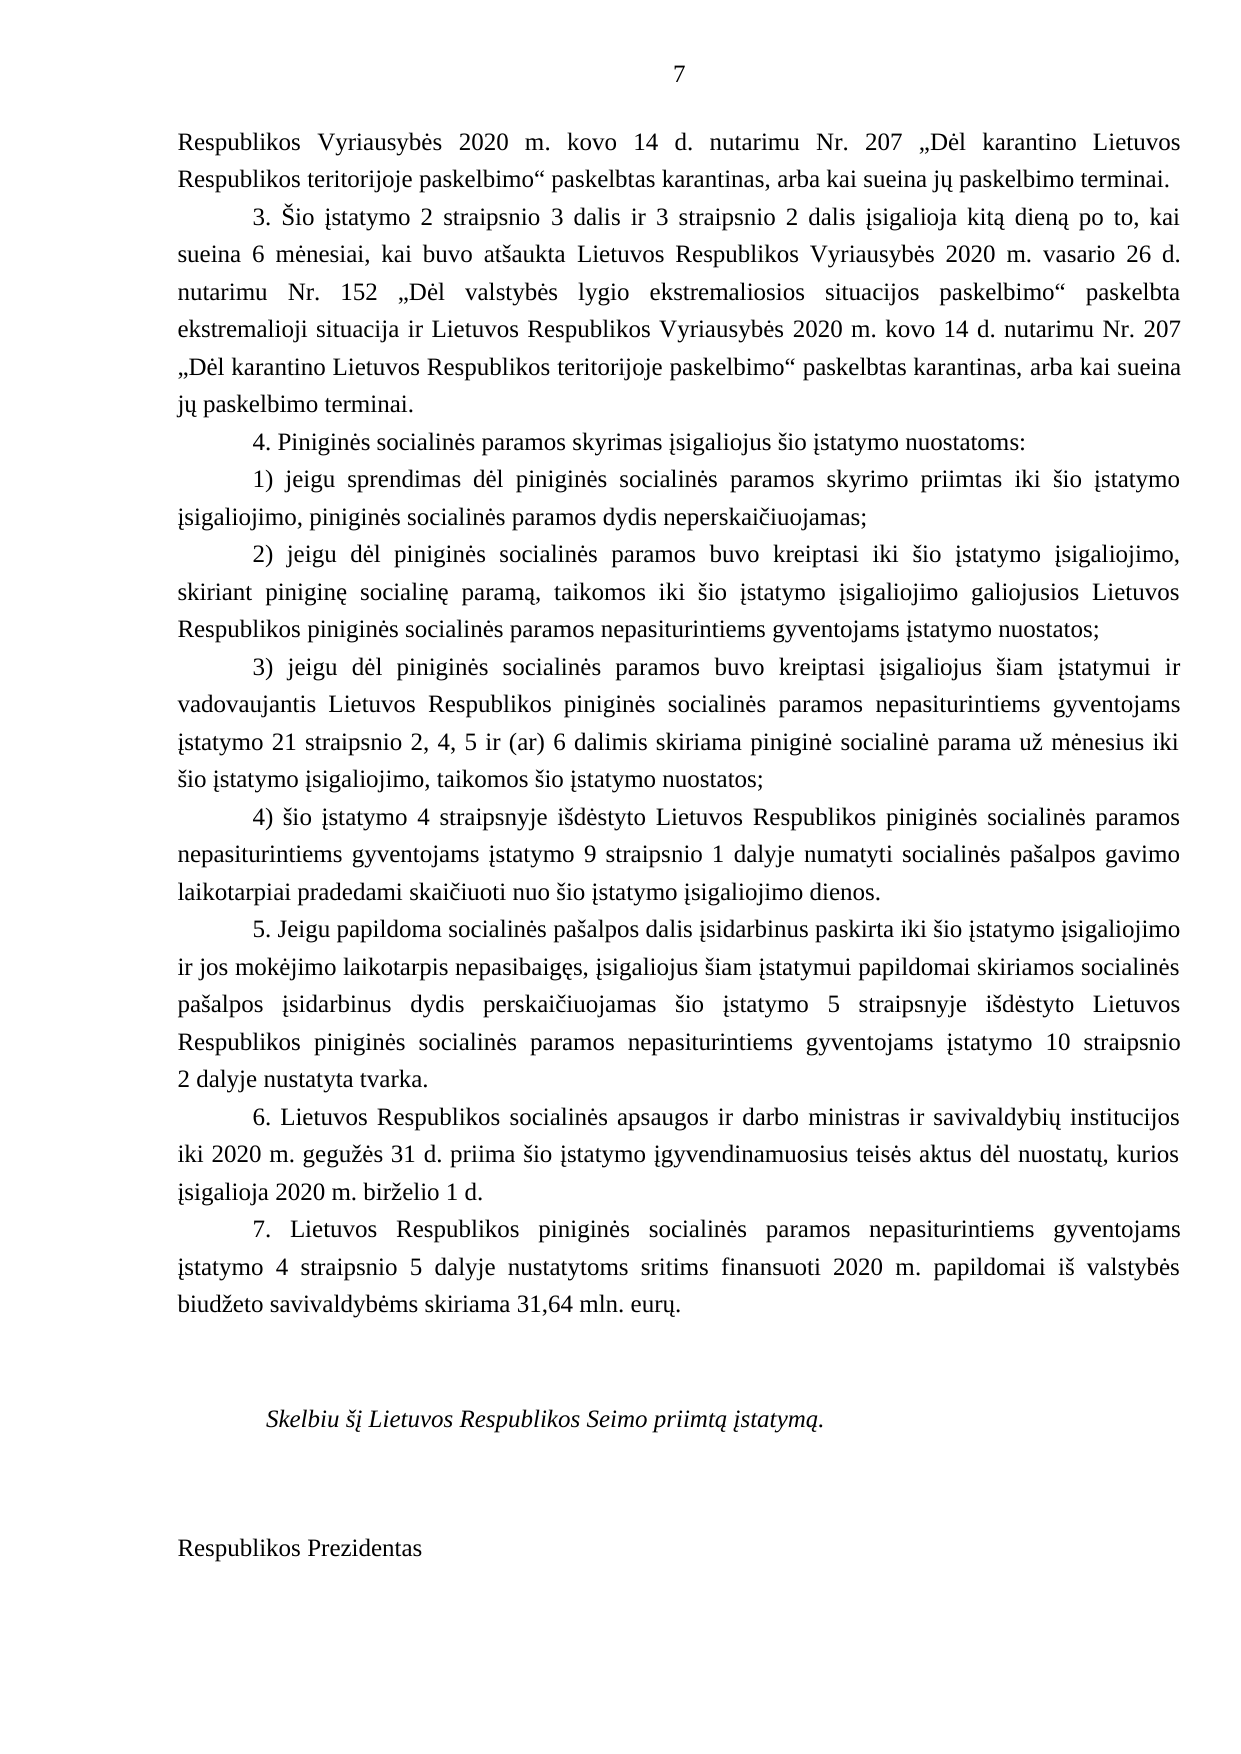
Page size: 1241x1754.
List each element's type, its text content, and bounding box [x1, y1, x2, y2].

text 2) jeigu dėl piniginės socialinės paramos buvo kreiptasi iki šio įstatymo įsigaliojimo, skiriant piniginę socialinę paramą, taikomos iki šio įstatymo įsigaliojimo galiojusios Lietuvos Respublikos piniginės socialinės paramos nepasiturintiems gyventojams įstatymo nuostatos; [177, 531, 1181, 643]
text Respublikos Vyriausybės 2020 m. kovo 14 d. nutarimu Nr. 207 „Dėl karantino Lietuvos Respublikos teritorijoje paskelbimo“ paskelbtas karantinas, arba kai sueina jų paskelbimo terminai. [177, 118, 1181, 193]
text 5. Jeigu papildoma socialinės pašalpos dalis įsidarbinus paskirta iki šio įstatymo įsigaliojimo ir jos mokėjimo laikotarpis nepasibaigęs, įsigaliojus šiam įstatymui papildomai skiriamos socialinės pašalpos įsidarbinus dydis perskaičiuojamas šio įstatymo 5 straipsnyje išdėstyto Lietuvos Respublikos piniginės socialinės paramos nepasiturintiems gyventojams įstatymo 10 straipsnio 2 dalyje nustatyta tvarka. [177, 906, 1181, 1093]
text Skelbiu šį Lietuvos Respublikos Seimo priimtą įstatymą. [177, 1404, 1181, 1433]
text 6. Lietuvos Respublikos socialinės apsaugos ir darbo ministras ir savivaldybių institucijos iki 2020 m. gegužės 31 d. priima šio įstatymo įgyvendinamuosius teisės aktus dėl nuostatų, kurios įsigalioja 2020 m. birželio 1 d. [177, 1093, 1181, 1206]
text 1) jeigu sprendimas dėl piniginės socialinės paramos skyrimo priimtas iki šio įstatymo įsigaliojimo, piniginės socialinės paramos dydis neperskaičiuojamas; [177, 456, 1181, 531]
text 4. Piniginės socialinės paramos skyrimas įsigaliojus šio įstatymo nuostatoms: [177, 418, 1181, 456]
text 7. Lietuvos Respublikos piniginės socialinės paramos nepasiturintiems gyventojams įstatymo 4 straipsnio 5 dalyje nustatytoms sritims finansuoti 2020 m. papildomai iš valstybės biudžeto savivaldybėms skiriama 31,64 mln. eurų. [177, 1206, 1181, 1318]
text Respublikos Prezidentas [177, 1533, 1181, 1562]
text 4) šio įstatymo 4 straipsnyje išdėstyto Lietuvos Respublikos piniginės socialinės paramos nepasiturintiems gyventojams įstatymo 9 straipsnio 1 dalyje numatyti socialinės pašalpos gavimo laikotarpiai pradedami skaičiuoti nuo šio įstatymo įsigaliojimo dienos. [177, 793, 1181, 906]
text 3. Šio įstatymo 2 straipsnio 3 dalis ir 3 straipsnio 2 dalis įsigalioja kitą dieną po to, kai sueina 6 mėnesiai, kai buvo atšaukta Lietuvos Respublikos Vyriausybės 2020 m. vasario 26 d. nutarimu Nr. 152 „Dėl valstybės lygio ekstremaliosios situacijos paskelbimo“ paskelbta ekstremalioji situacija ir Lietuvos Respublikos Vyriausybės 2020 m. kovo 14 d. nutarimu Nr. 207 „Dėl karantino Lietuvos Respublikos teritorijoje paskelbimo“ paskelbtas karantinas, arba kai sueina jų paskelbimo terminai. [177, 193, 1181, 418]
text 3) jeigu dėl piniginės socialinės paramos buvo kreiptasi įsigaliojus šiam įstatymui ir vadovaujantis Lietuvos Respublikos piniginės socialinės paramos nepasiturintiems gyventojams įstatymo 21 straipsnio 2, 4, 5 ir (ar) 6 dalimis skiriama piniginė socialinė parama už mėnesius iki šio įstatymo įsigaliojimo, taikomos šio įstatymo nuostatos; [177, 643, 1181, 793]
